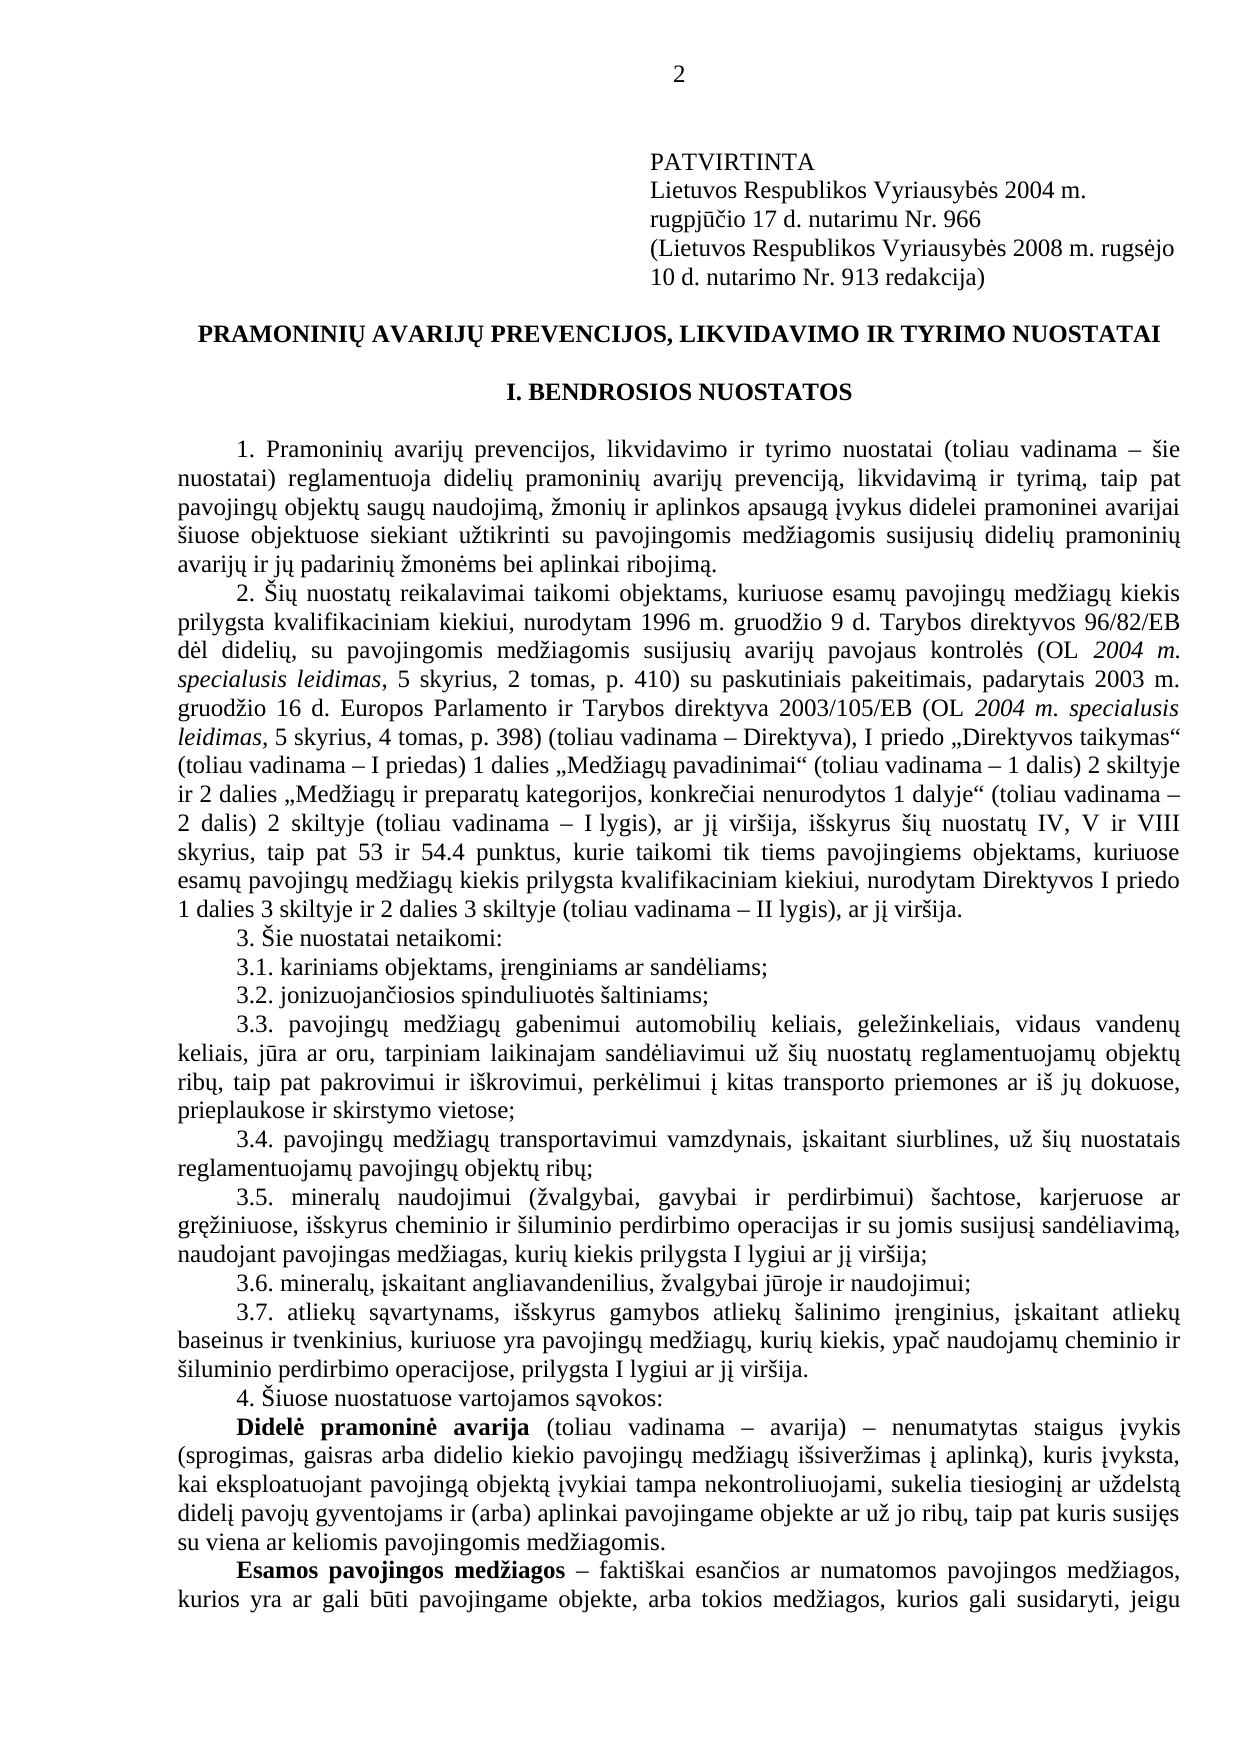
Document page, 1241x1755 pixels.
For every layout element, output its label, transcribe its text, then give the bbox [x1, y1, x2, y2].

text 3.1. kariniams objektams, įrenginiams ar sandėliams; [177, 952, 1181, 981]
text 2. Šių nuostatų reikalavimai taikomi objektams, kuriuose esamų pavojingų medžiagų kiekis prilygsta kvalifikaciniam kiekiui, nurodytam 1996 m. gruodžio 9 d. Tarybos direktyvos 96/82/EB dėl didelių, su pavojingomis medžiagomis susijusių avarijų pavojaus kontrolės (OL 2004 m. specialusis leidimas, 5 skyrius, 2 tomas, p. 410) su paskutiniais pakeitimais, padarytais 2003 m. gruodžio 16 d. Europos Parlamento ir Tarybos direktyva 2003/105/EB (OL 2004 m. specialusis leidimas, 5 skyrius, 4 tomas, p. 398) (toliau vadinama – Direktyva), I priedo „Direktyvos taikymas“ (toliau vadinama – I priedas) 1 dalies „Medžiagų pavadinimai“ (toliau vadinama – 1 dalis) 2 skiltyje ir 2 dalies „Medžiagų ir preparatų kategorijos, konkrečiai nenurodytos 1 dalyje“ (toliau vadinama – 2 dalis) 2 skiltyje (toliau vadinama – I lygis), ar jį viršija, išskyrus šių nuostatų IV, V ir VIII skyrius, taip pat 53 ir 54.4 punktus, kurie taikomi tik tiems pavojingiems objektams, kuriuose esamų pavojingų medžiagų kiekis prilygsta kvalifikaciniam kiekiui, nurodytam Direktyvos I priedo 1 dalies 3 skiltyje ir 2 dalies 3 skiltyje (toliau vadinama – II lygis), ar jį viršija. [177, 578, 1181, 923]
text 3.3. pavojingų medžiagų gabenimui automobilių keliais, geležinkeliais, vidaus vandenų keliais, jūra ar oru, tarpiniam laikinajam sandėliavimui už šių nuostatų reglamentuojamų objektų ribų, taip pat pakrovimui ir iškrovimui, perkėlimui į kitas transporto priemones ar iš jų dokuose, prieplaukose ir skirstymo vietose; [177, 1009, 1181, 1124]
text Patvirtinta [650, 147, 1181, 176]
text 3.5. mineralų naudojimui (žvalgybai, gavybai ir perdirbimui) šachtose, karjeruose ar gręžiniuose, išskyrus cheminio ir šiluminio perdirbimo operacijas ir su jomis susijusį sandėliavimą, naudojant pavojingas medžiagas, kurių kiekis prilygsta I lygiui ar jį viršija; [177, 1182, 1181, 1268]
text 3.7. atliekų sąvartynams, išskyrus gamybos atliekų šalinimo įrenginius, įskaitant atliekų baseinus ir tvenkinius, kuriuose yra pavojingų medžiagų, kurių kiekis, ypač naudojamų cheminio ir šiluminio perdirbimo operacijose, prilygsta I lygiui ar jį viršija. [177, 1297, 1181, 1383]
text 3.2. jonizuojančiosios spinduliuotės šaltiniams; [177, 981, 1181, 1009]
text Lietuvos Respublikos Vyriausybės 2004 m. rugpjūčio 17 d. nutarimu Nr. 966 [650, 176, 1181, 233]
text 3.4. pavojingų medžiagų transportavimui vamzdynais, įskaitant siurblines, už šių nuostatais reglamentuojamų pavojingų objektų ribų; [177, 1124, 1181, 1182]
text Esamos pavojingos medžiagos – faktiškai esančios ar numatomos pavojingos medžiagos, kurios yra ar gali būti pavojingame objekte, arba tokios medžiagos, kurios gali susidaryti, jeigu [177, 1556, 1181, 1613]
text 3. Šie nuostatai netaikomi: [177, 923, 1181, 952]
text Didelė pramoninė avarija (toliau vadinama – avarija) – nenumatytas staigus įvykis (sprogimas, gaisras arba didelio kiekio pavojingų medžiagų išsiveržimas į aplinką), kuris įvyksta, kai eksploatuojant pavojingą objektą įvykiai tampa nekontroliuojami, sukelia tiesioginį ar uždelstą didelį pavojų gyventojams ir (arba) aplinkai pavojingame objekte ar už jo ribų, taip pat kuris susijęs su viena ar keliomis pavojingomis medžiagomis. [177, 1412, 1181, 1556]
text 1. Pramoninių avarijų prevencijos, likvidavimo ir tyrimo nuostatai (toliau vadinama – šie nuostatai) reglamentuoja didelių pramoninių avarijų prevenciją, likvidavimą ir tyrimą, taip pat pavojingų objektų saugų naudojimą, žmonių ir aplinkos apsaugą įvykus didelei pramoninei avarijai šiuose objektuose siekiant užtikrinti su pavojingomis medžiagomis susijusių didelių pramoninių avarijų ir jų padarinių žmonėms bei aplinkai ribojimą. [177, 434, 1181, 578]
text 4. Šiuose nuostatuose vartojamos sąvokos: [177, 1383, 1181, 1412]
text PRAMONINIŲ AVARIJŲ PREVENCIJOS, LIKVIDAVIMO IR TYRIMO NUOSTATAI [177, 319, 1181, 348]
text 3.6. mineralų, įskaitant angliavandenilius, žvalgybai jūroje ir naudojimui; [177, 1268, 1181, 1297]
text I. BENDROSIOS NUOSTATOS [177, 377, 1181, 406]
text (Lietuvos Respublikos Vyriausybės 2008 m. rugsėjo 10 d. nutarimo Nr. 913 redakcija) [650, 233, 1181, 291]
